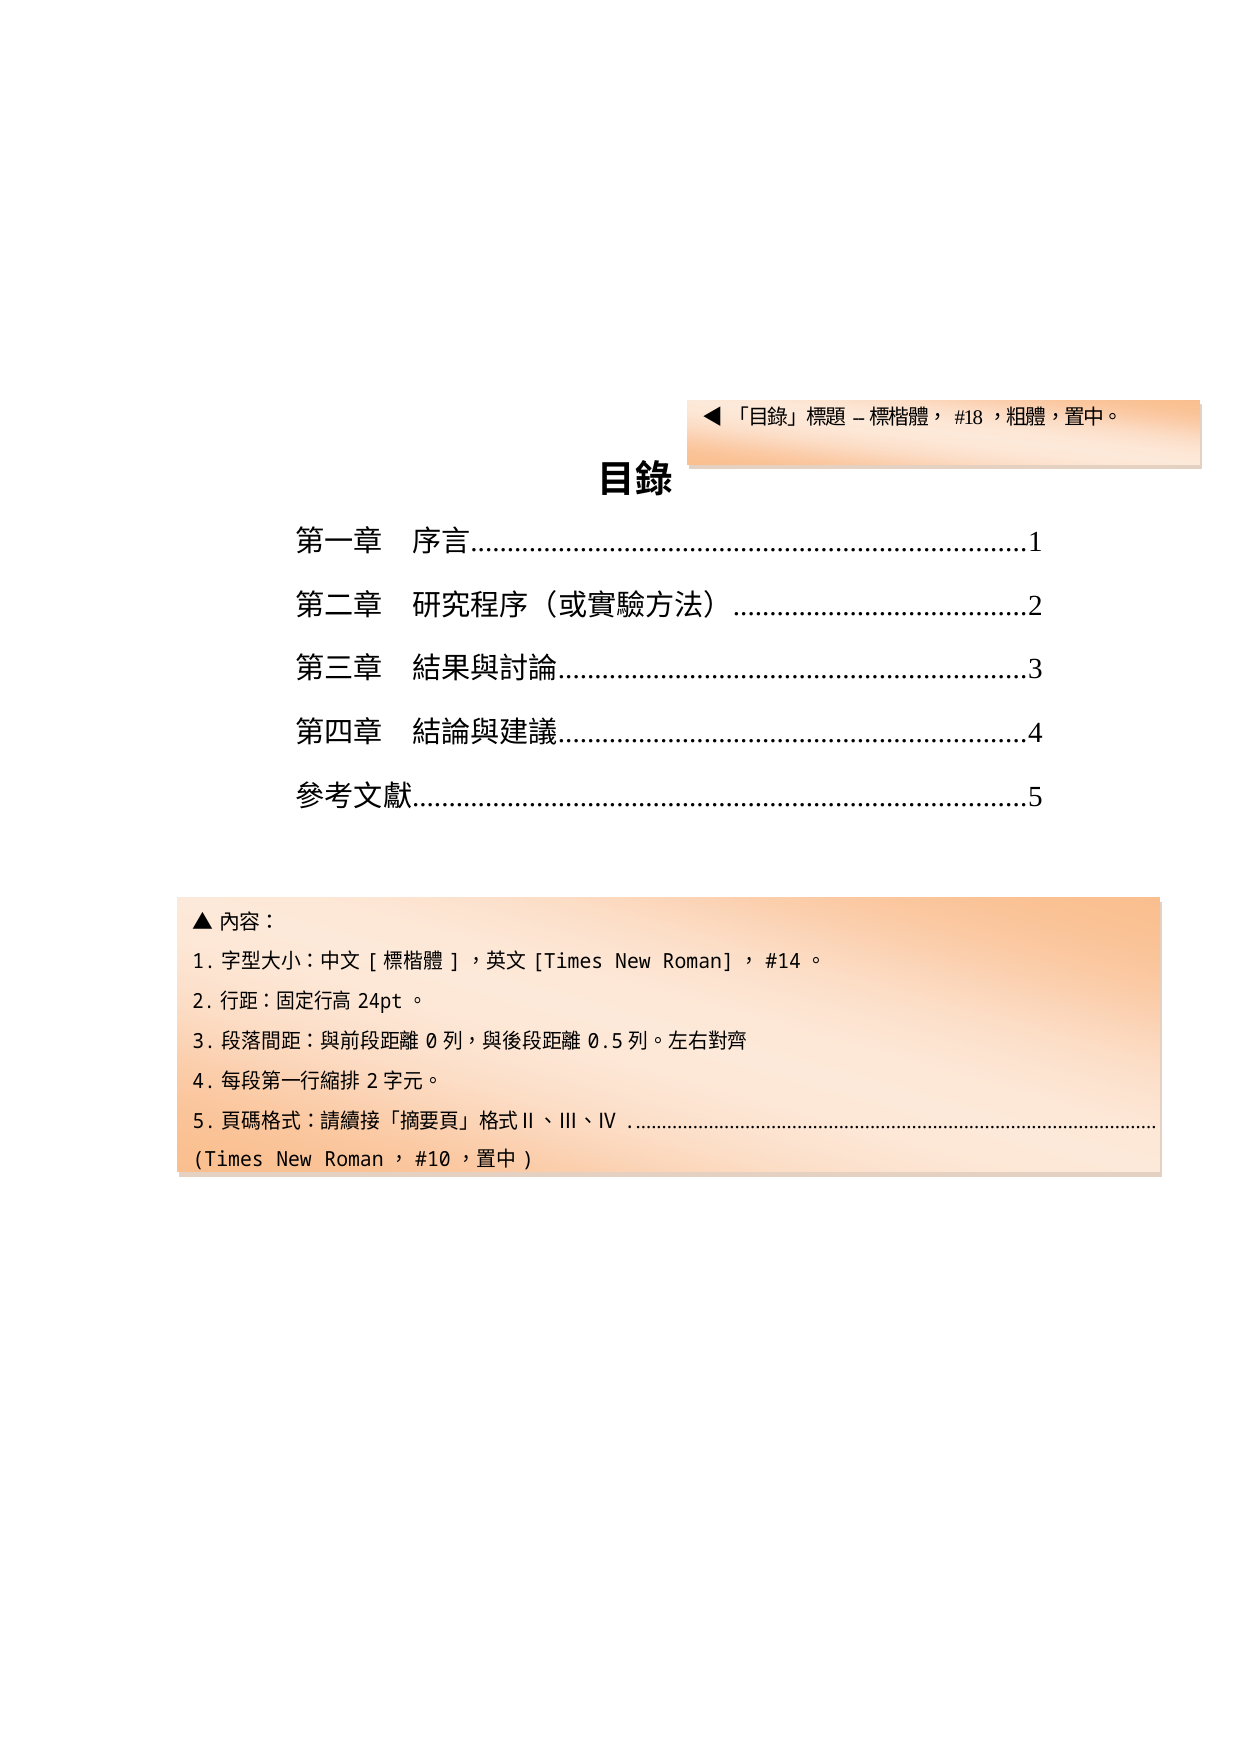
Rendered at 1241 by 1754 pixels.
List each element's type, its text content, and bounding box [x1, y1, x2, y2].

text 第三章 結果與討論 3 [177, 624, 1092, 687]
text 參考文獻 5 [177, 752, 1092, 814]
text 第一章 序言 1 [177, 497, 1092, 560]
text 目錄 [177, 435, 1092, 497]
text 第四章 結論與建議 4 [177, 688, 1092, 751]
text 第二章 研究程序（或實驗方法） 2 [177, 561, 1092, 623]
